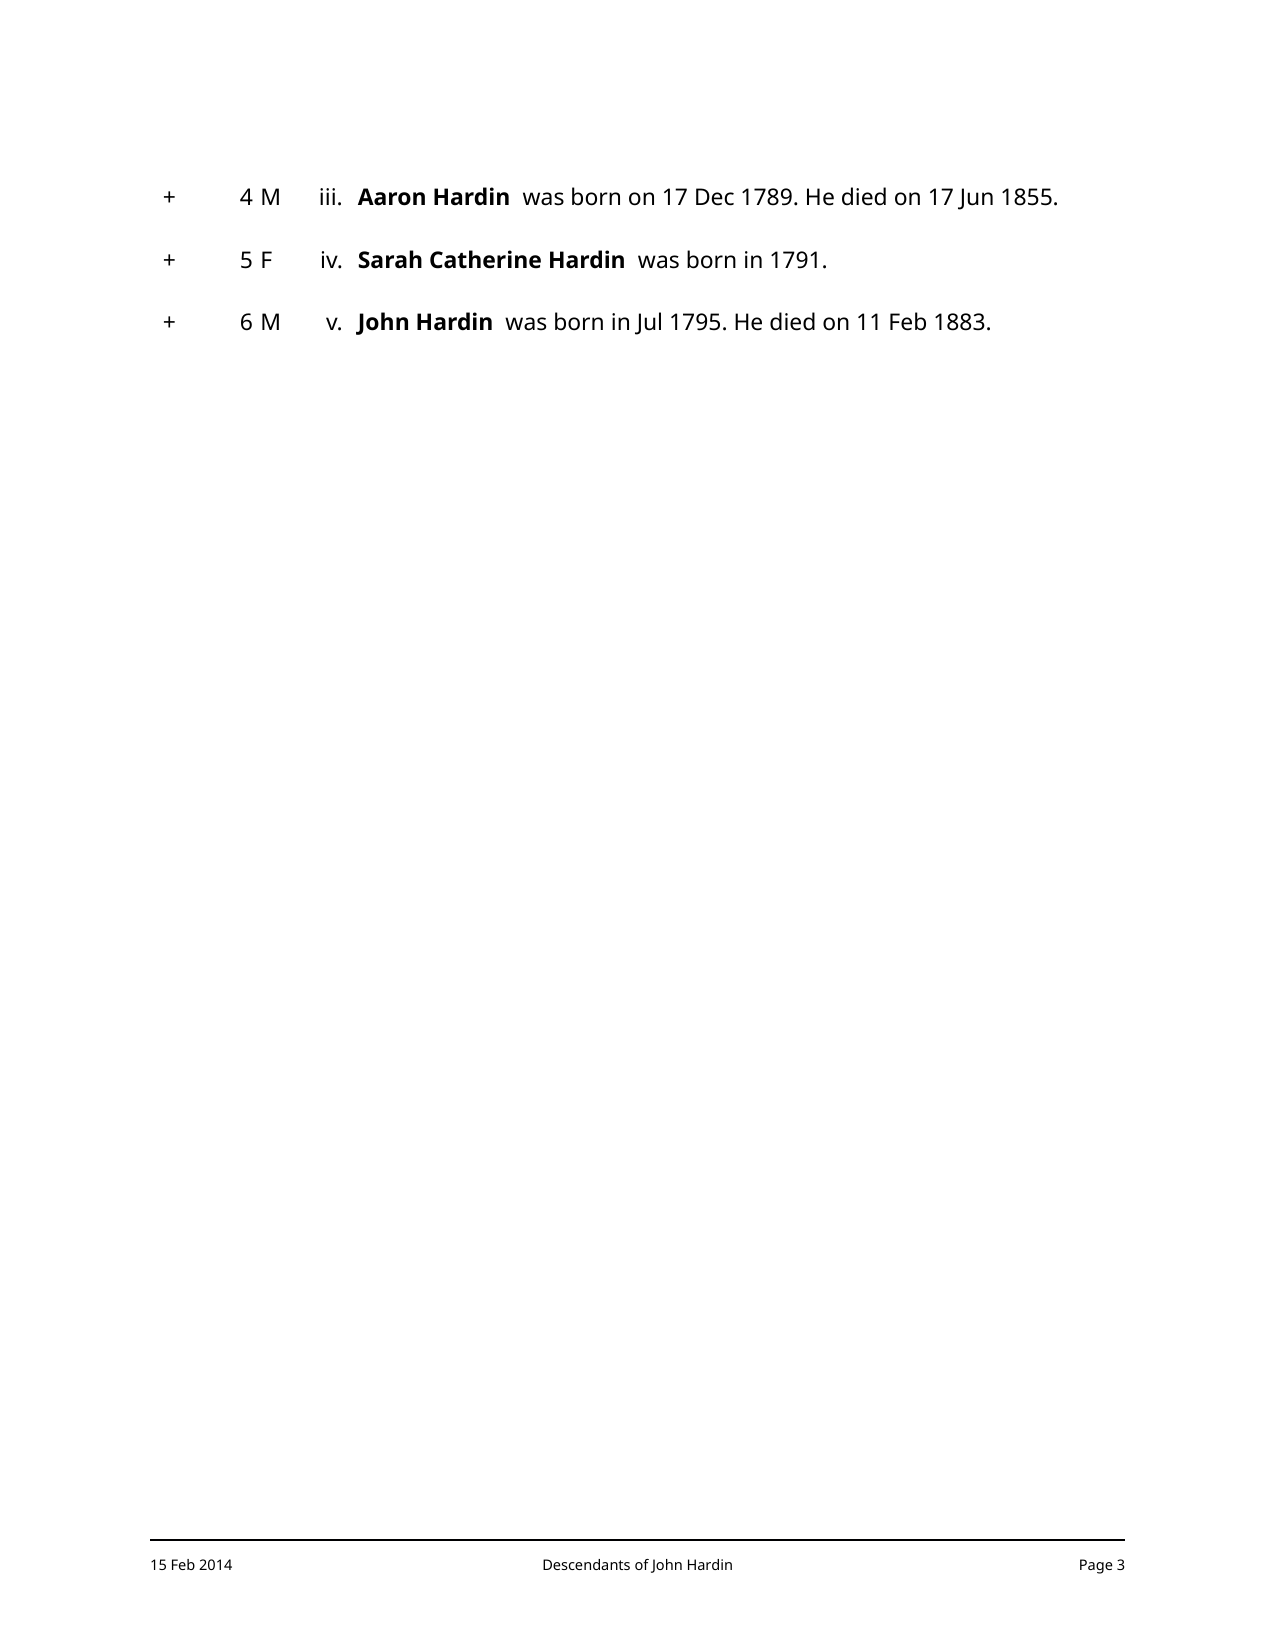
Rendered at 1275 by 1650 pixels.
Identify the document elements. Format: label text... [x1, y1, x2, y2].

text + 6 M v. John Hardin was born in Jul 1795. He died on 11 Feb 1883. [163, 306, 1125, 337]
text + 5 F iv. Sarah Catherine Hardin was born in 1791. [163, 244, 1125, 275]
text + 4 M iii. Aaron Hardin was born on 17 Dec 1789. He died on 17 Jun 1855. [163, 181, 1125, 212]
